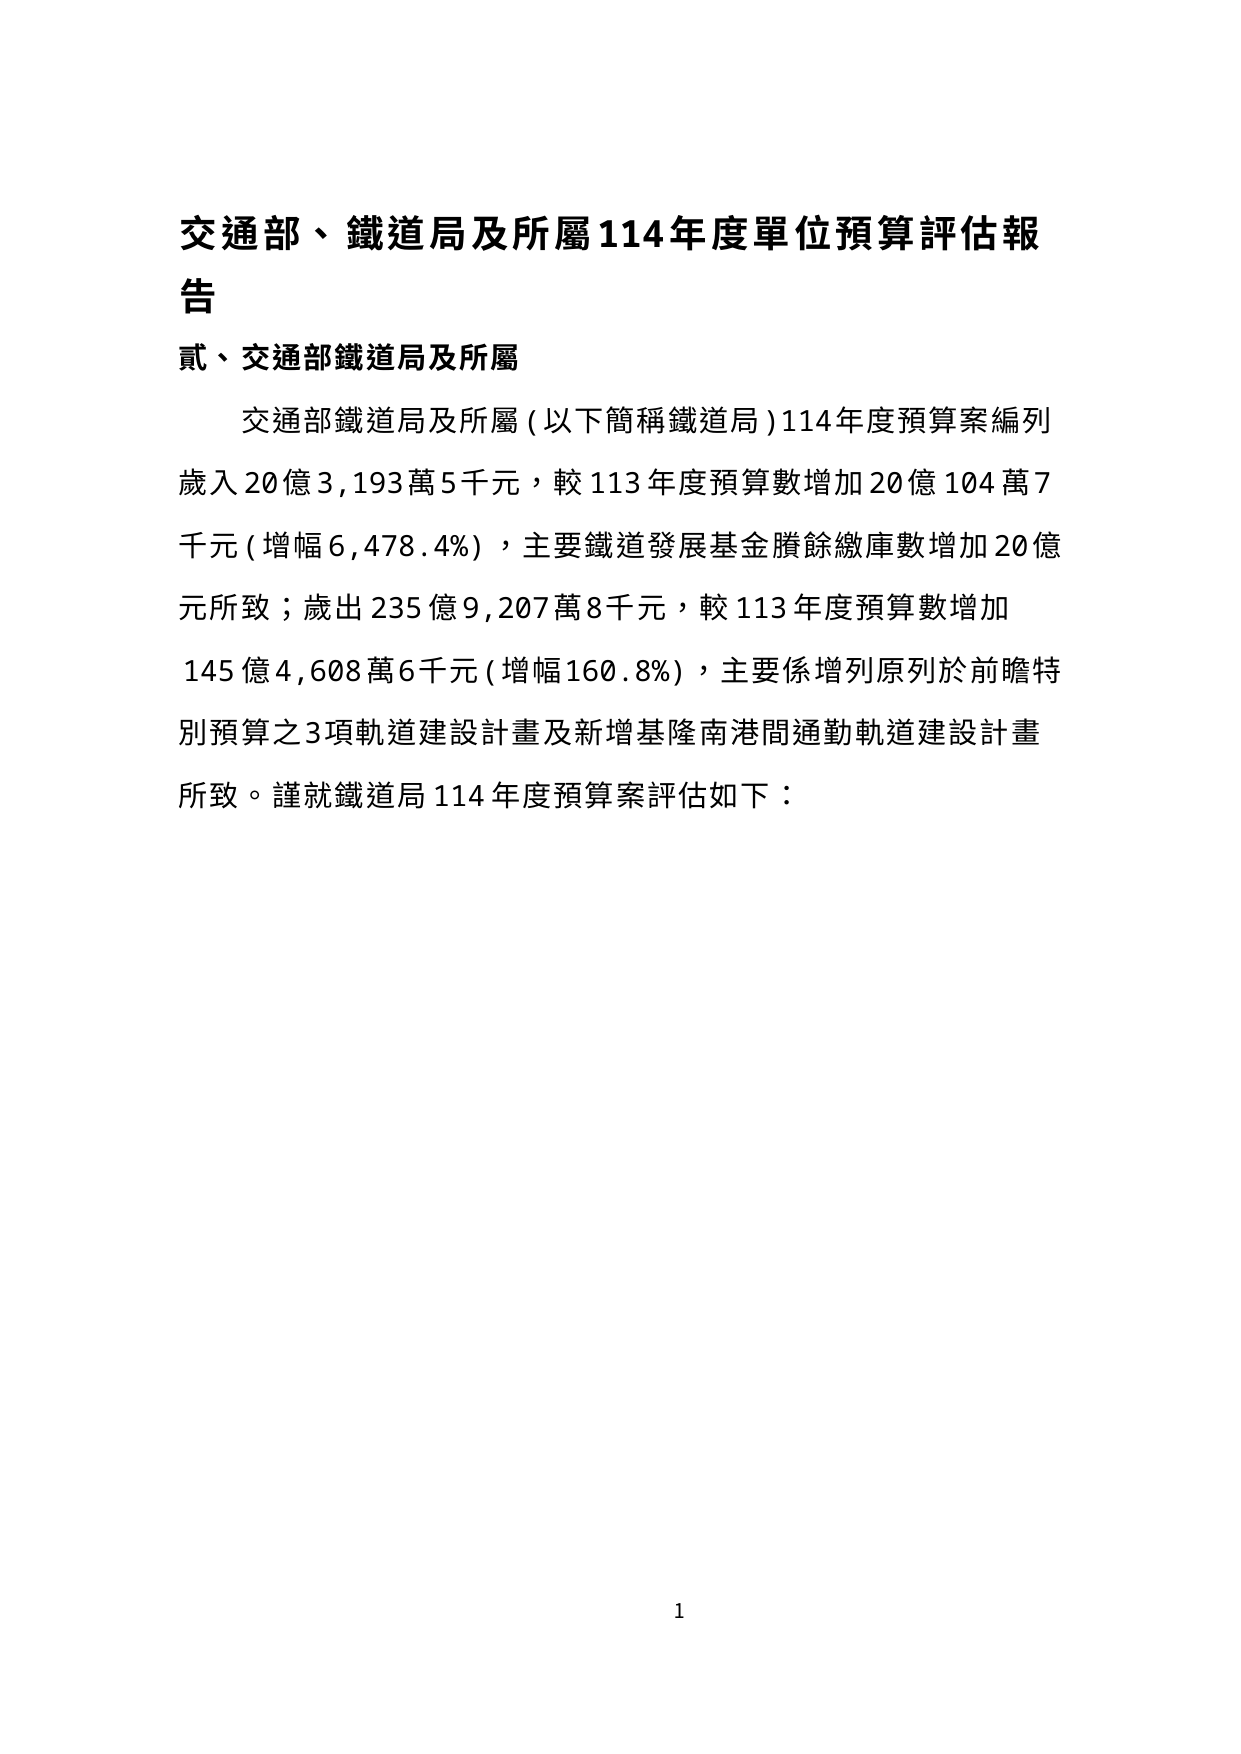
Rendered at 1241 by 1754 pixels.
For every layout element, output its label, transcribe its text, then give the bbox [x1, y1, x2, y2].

text 交通部鐵道局及所屬(以下簡稱鐵道局)114年度預算案編列歲入20億3,193萬5千元，較113年度預算數增加20億104萬7千元(增幅6,478.4%)，主要鐵道發展基金賸餘繳庫數增加20億元所致；歲出235億9,207萬8千元，較113年度預算數增加145億4,608萬6千元(增幅160.8%)，主要係增列原列於前瞻特別預算之3項軌道建設計畫及新增基隆南港間通勤軌道建設計畫所致。謹就鐵道局114年度預算案評估如下： [177, 377, 1063, 814]
text 貳、交通部鐵道局及所屬 [177, 314, 1063, 377]
text 交通部、鐵道局及所屬114年度單位預算評估報告 [177, 189, 1063, 314]
